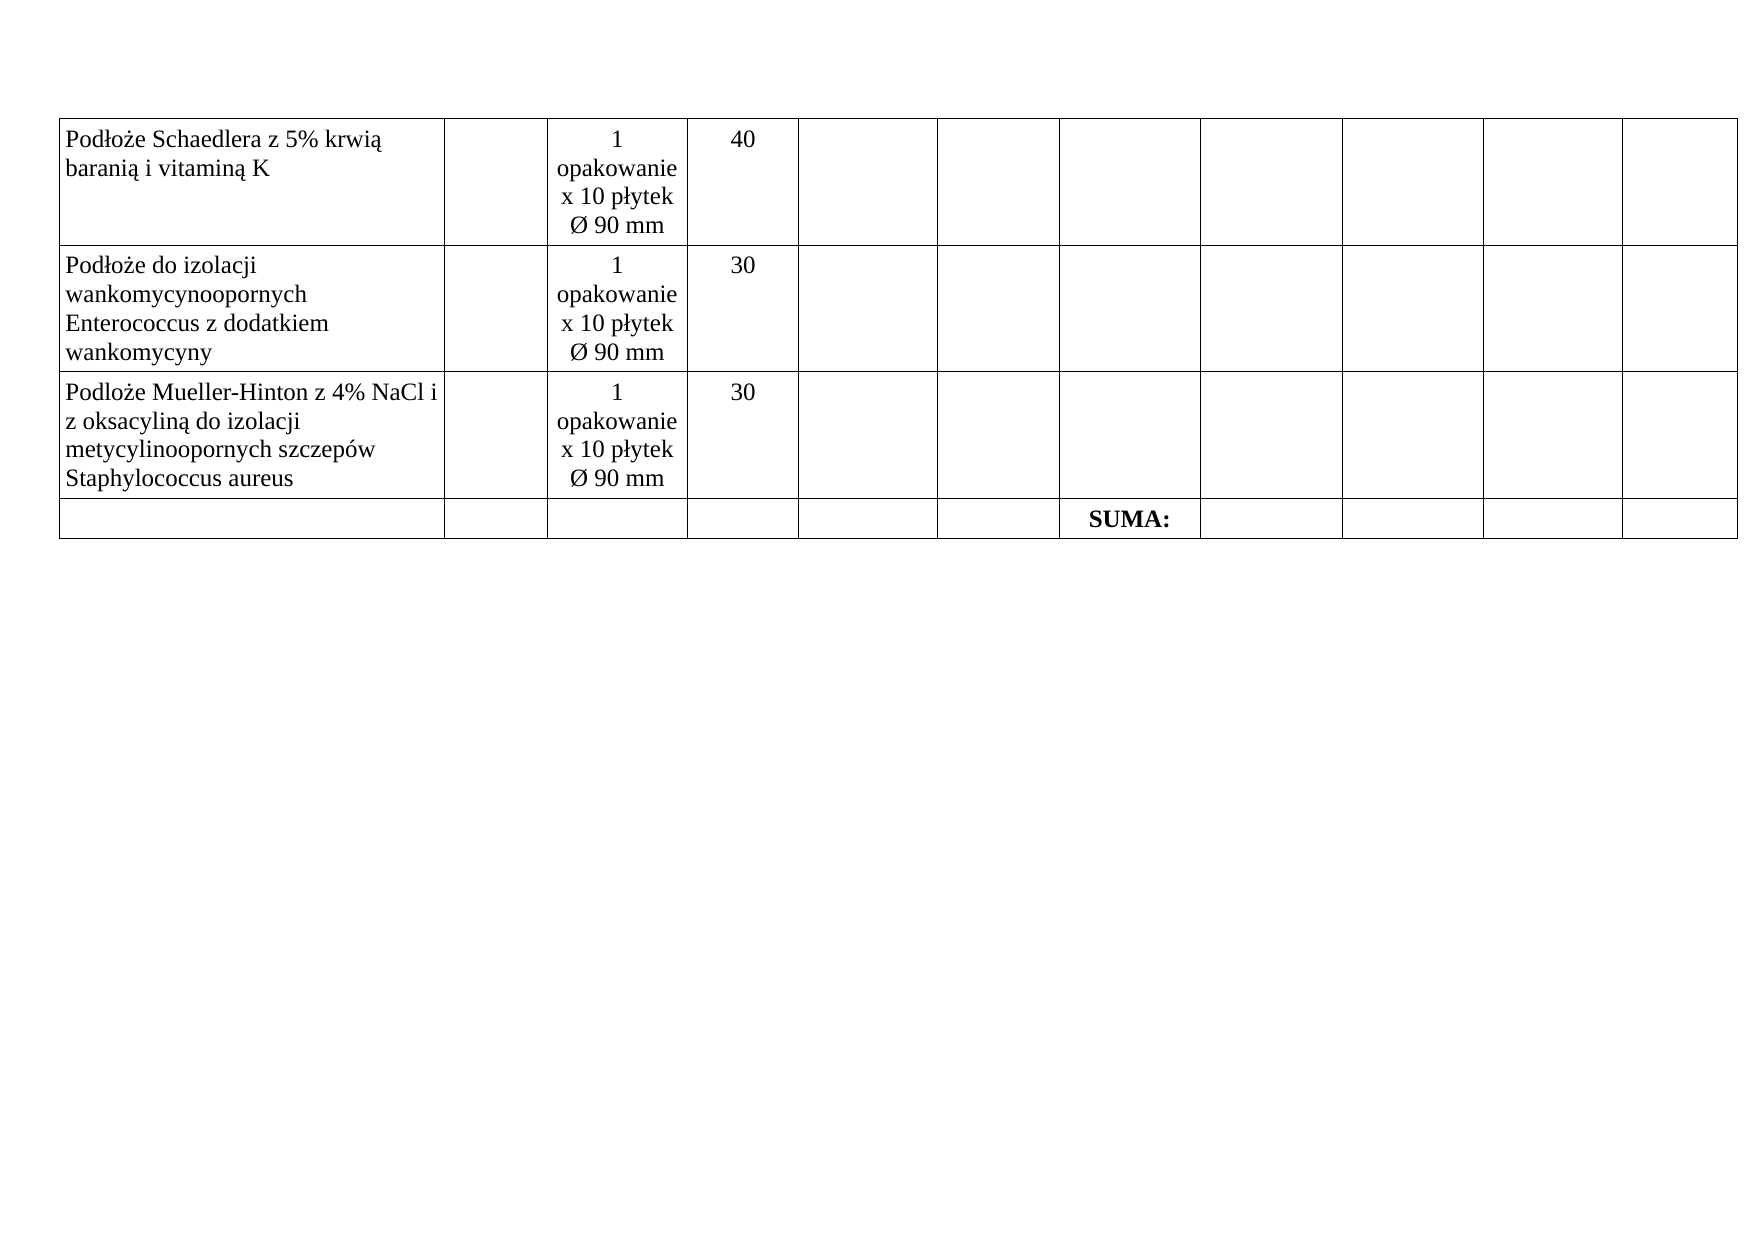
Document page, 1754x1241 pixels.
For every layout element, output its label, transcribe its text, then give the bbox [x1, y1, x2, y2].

table_cell 1 opakowaniex 10 płytek Ø 90 mm [548, 372, 687, 498]
table_cell [1201, 372, 1342, 498]
table_cell [688, 499, 798, 538]
table_cell 30 [688, 246, 798, 371]
table_cell Podłoże do izolacji wankomycynoopornych Enterococcus z dodatkiem wankomycyny [60, 246, 444, 371]
table_cell [1623, 246, 1737, 371]
table_cell 1 opakowaniex 10 płytek Ø 90 mm [548, 119, 687, 245]
table_cell [1201, 246, 1342, 371]
table_cell 30 [688, 372, 798, 498]
table_cell [1201, 119, 1342, 245]
table_cell [1060, 119, 1200, 245]
table_cell [445, 246, 547, 371]
table_cell [445, 372, 547, 498]
table_cell [548, 499, 687, 538]
table_cell [1343, 372, 1483, 498]
table_cell [799, 246, 937, 371]
table_cell [1623, 119, 1737, 245]
table_cell [1623, 499, 1737, 538]
table_cell [1484, 372, 1622, 498]
table_cell SUMA: [1060, 499, 1200, 538]
table_cell [799, 372, 937, 498]
table_cell [1484, 246, 1622, 371]
table_cell [1484, 119, 1622, 245]
table_cell [1343, 246, 1483, 371]
table_cell [1343, 499, 1483, 538]
table_cell [445, 119, 547, 245]
table_cell [1343, 119, 1483, 245]
table_cell [938, 246, 1059, 371]
table_cell [799, 119, 937, 245]
table_cell [60, 499, 444, 538]
table_cell [799, 499, 937, 538]
table_cell Podloże Mueller-Hinton z 4% NaCl i z oksacyliną do izolacji metycylinoopornych szczepów Staphylococcus aureus [60, 372, 444, 498]
table_cell 1 opakowaniex 10 płytek Ø 90 mm [548, 246, 687, 371]
table_cell [1623, 372, 1737, 498]
table_cell [938, 119, 1059, 245]
table_cell Podłoże Schaedlera z 5% krwią baranią i vitaminą K [60, 119, 444, 245]
table_cell [1060, 246, 1200, 371]
table_cell [938, 499, 1059, 538]
table_cell [1060, 372, 1200, 498]
table_cell [938, 372, 1059, 498]
table_cell [1484, 499, 1622, 538]
table_cell [445, 499, 547, 538]
table_cell [1201, 499, 1342, 538]
table_cell 40 [688, 119, 798, 245]
